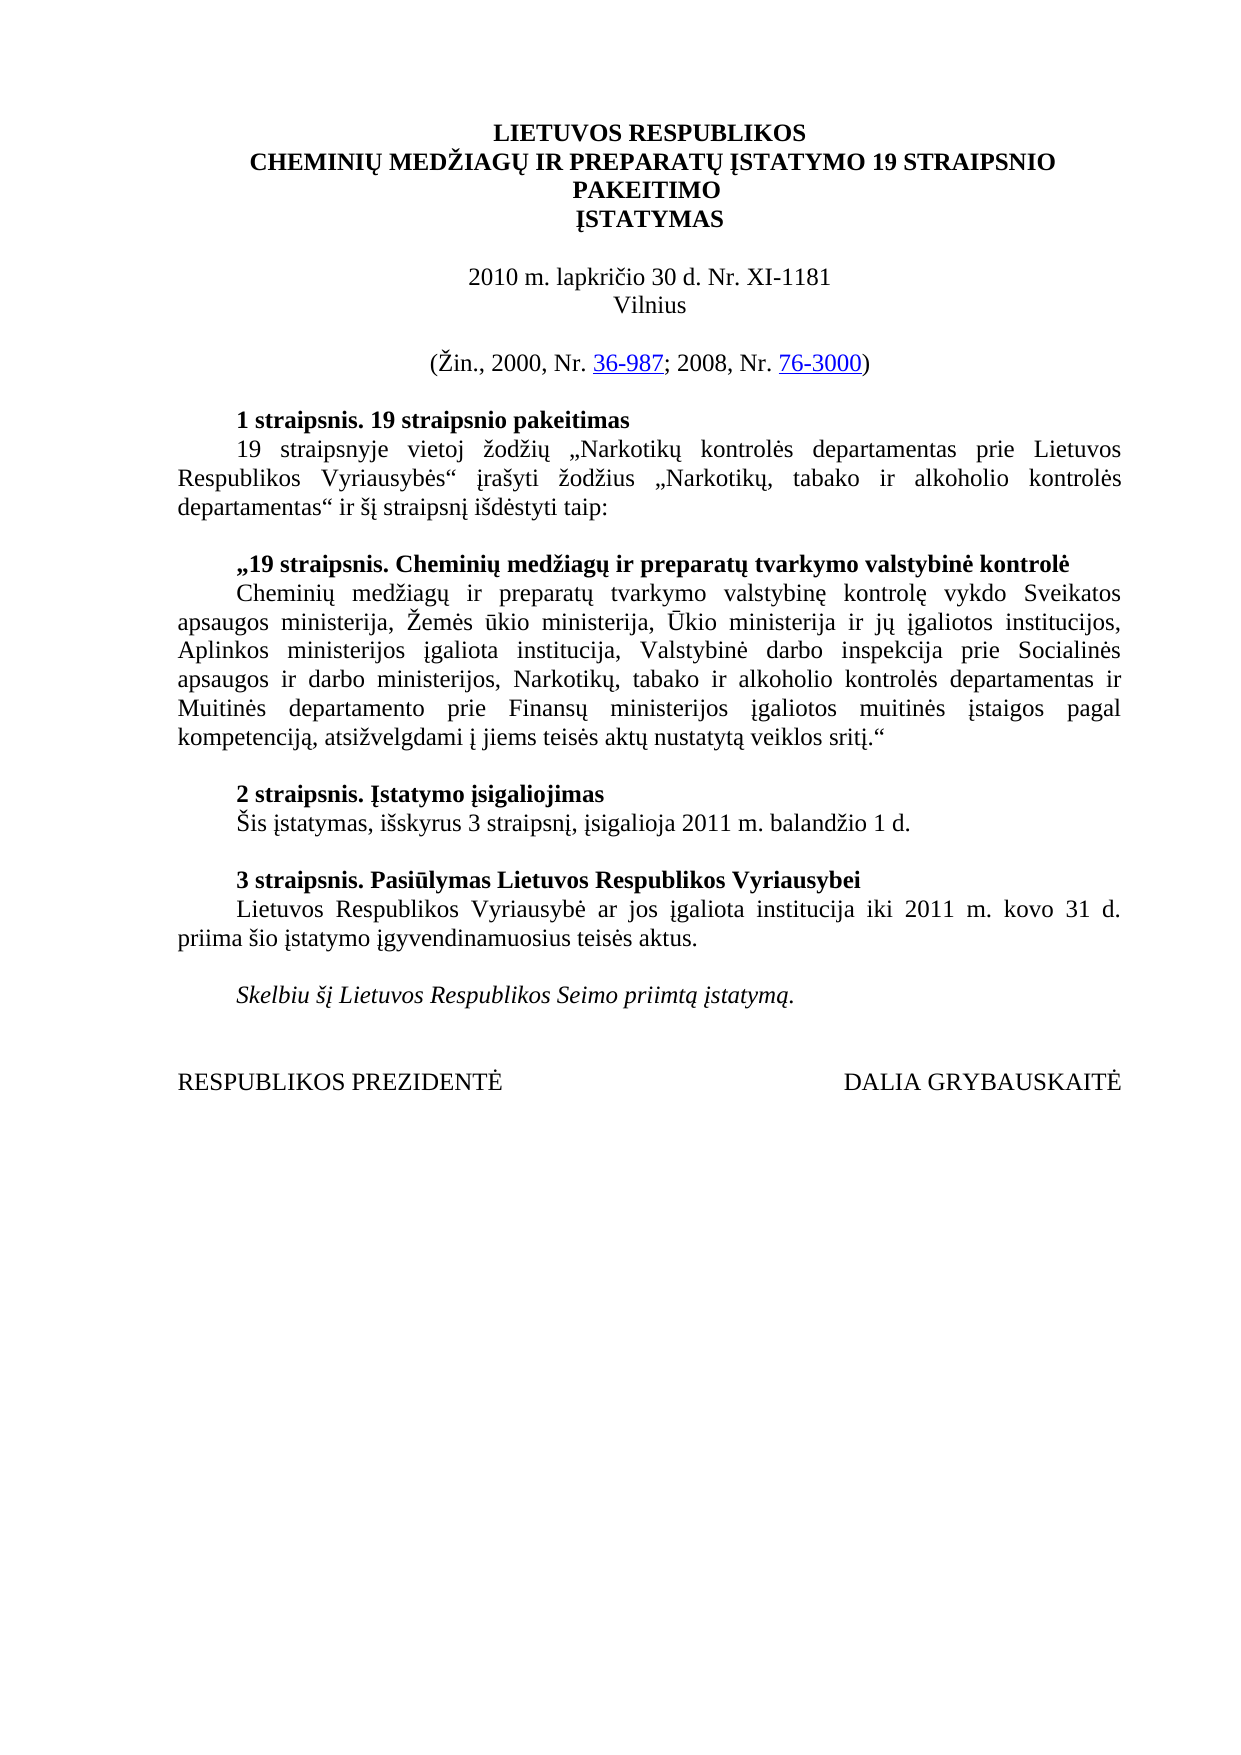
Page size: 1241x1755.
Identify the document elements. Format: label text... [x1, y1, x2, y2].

text 19 straipsnyje vietoj žodžių „Narkotikų kontrolės departamentas prie Lietuvos Respublikos Vyriausybės“ įrašyti žodžius „Narkotikų, tabako ir alkoholio kontrolės departamentas“ ir šį straipsnį išdėstyti taip: [177, 434, 1122, 521]
text Lietuvos Respublikos Vyriausybė ar jos įgaliota institucija iki 2011 m. kovo 31 d. priima šio įstatymo įgyvendinamuosius teisės aktus. [177, 894, 1122, 952]
text Cheminių medžiagų ir preparatų tvarkymo valstybinę kontrolę vykdo Sveikatos apsaugos ministerija, Žemės ūkio ministerija, Ūkio ministerija ir jų įgaliotos institucijos, Aplinkos ministerijos įgaliota institucija, Valstybinė darbo inspekcija prie Socialinės apsaugos ir darbo ministerijos, Narkotikų, tabako ir alkoholio kontrolės departamentas ir Muitinės departamento prie Finansų ministerijos įgaliotos muitinės įstaigos pagal kompetenciją, atsižvelgdami į jiems teisės aktų nustatytą veiklos sritį.“ [177, 578, 1122, 751]
text 1 straipsnis. 19 straipsnio pakeitimas [177, 406, 1122, 434]
text 3 straipsnis. Pasiūlymas Lietuvos Respublikos Vyriausybei [177, 866, 1122, 894]
text LIETUVOS RESPUBLIKOS CHEMINIŲ MEDŽIAGŲ IR PREPARATŲ ĮSTATYMO 19 STRAIPSNIO PAKEITIMO ĮSTATYMAS [177, 118, 1122, 233]
text „19 straipsnis. Cheminių medžiagų ir preparatų tvarkymo valstybinė kontrolė [177, 549, 1122, 578]
text Šis įstatymas, išskyrus 3 straipsnį, įsigalioja 2011 m. balandžio 1 d. [177, 808, 1122, 837]
text 2010 m. lapkričio 30 d. Nr. XI-1181 [177, 262, 1122, 291]
text Skelbiu šį Lietuvos Respublikos Seimo priimtą įstatymą. [177, 981, 1122, 1009]
text 2 straipsnis. Įstatymo įsigaliojimas [177, 779, 1122, 808]
text RESPUBLIKOS PREZIDENTĖ DALIA GRYBAUSKAITĖ [177, 1067, 1122, 1096]
text Vilnius [177, 291, 1122, 319]
text (Žin., 2000, Nr. 36-987; 2008, Nr. 76-3000) [177, 348, 1122, 377]
